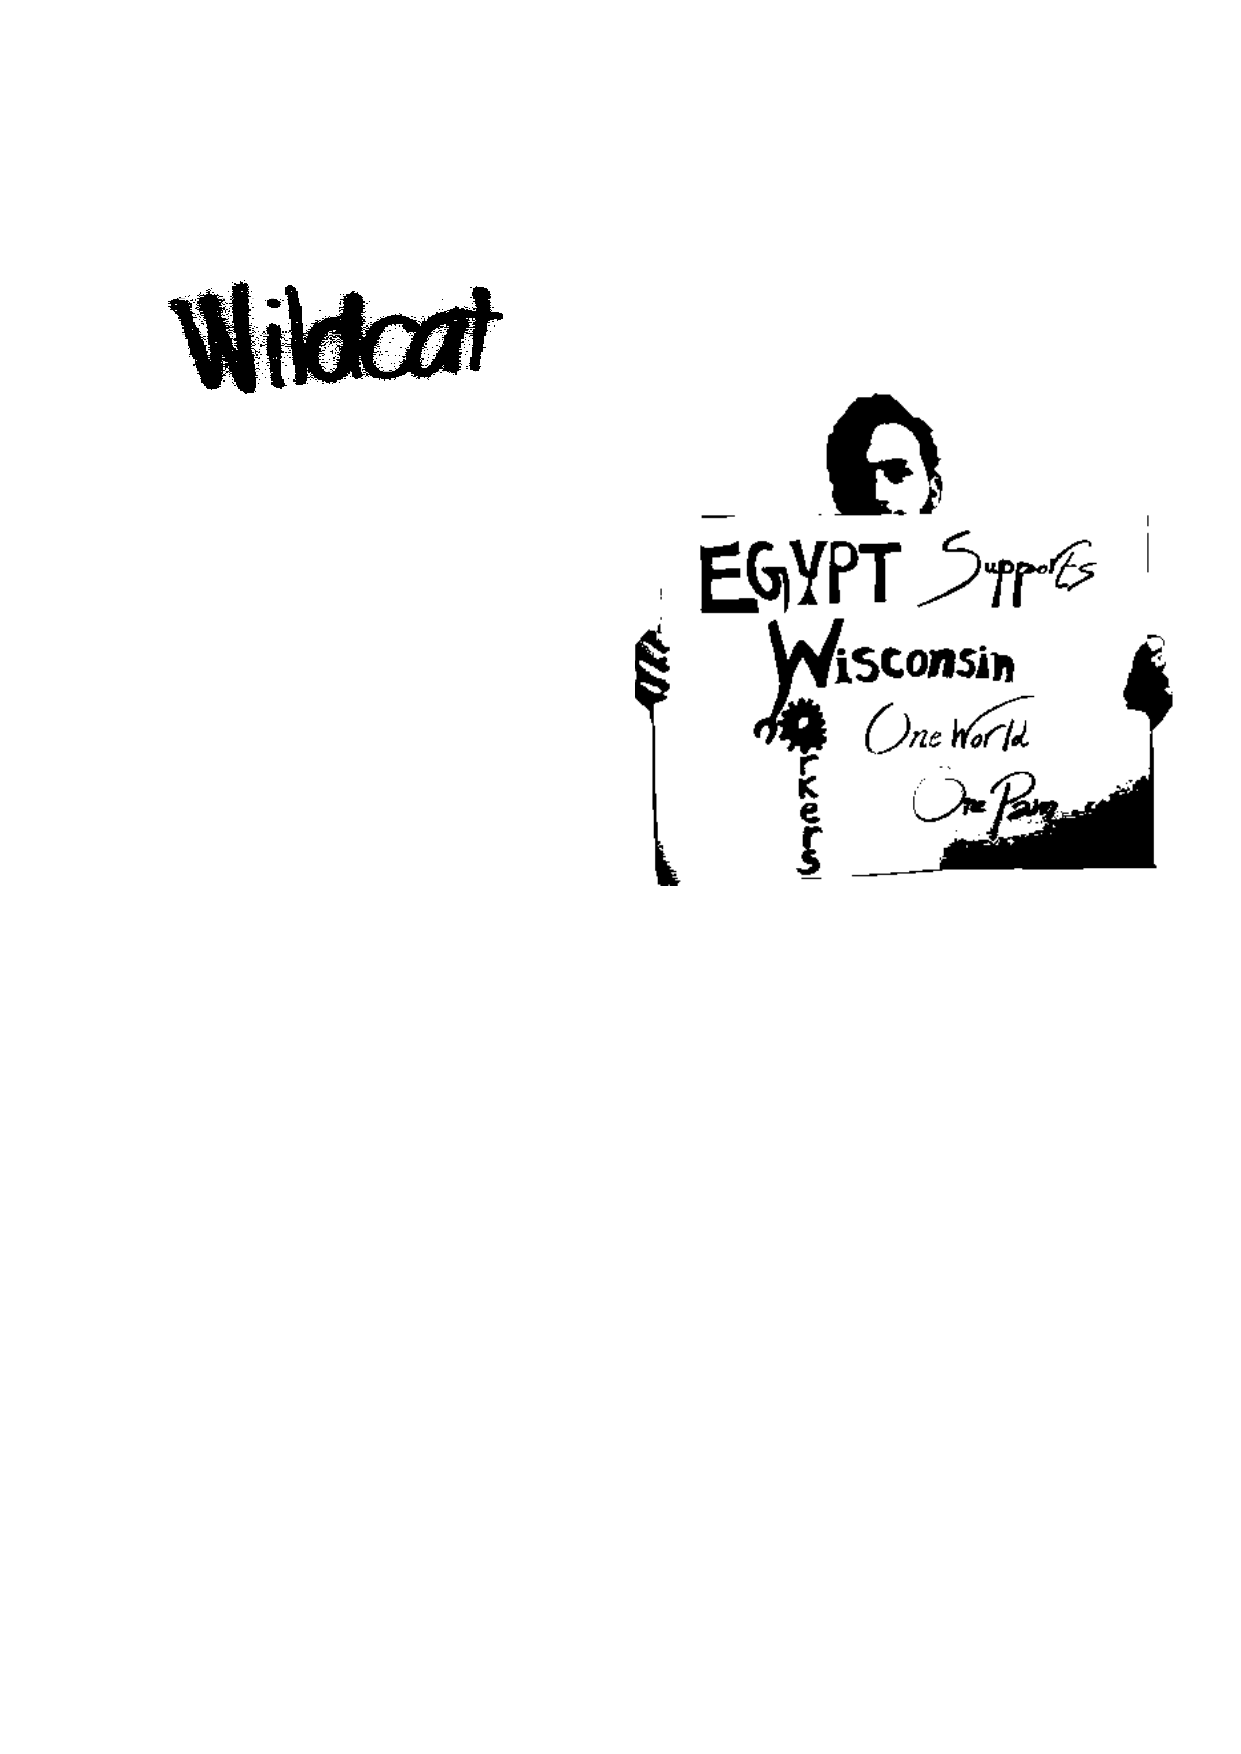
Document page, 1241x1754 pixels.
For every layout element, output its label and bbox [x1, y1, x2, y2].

picture [158, 262, 530, 408]
